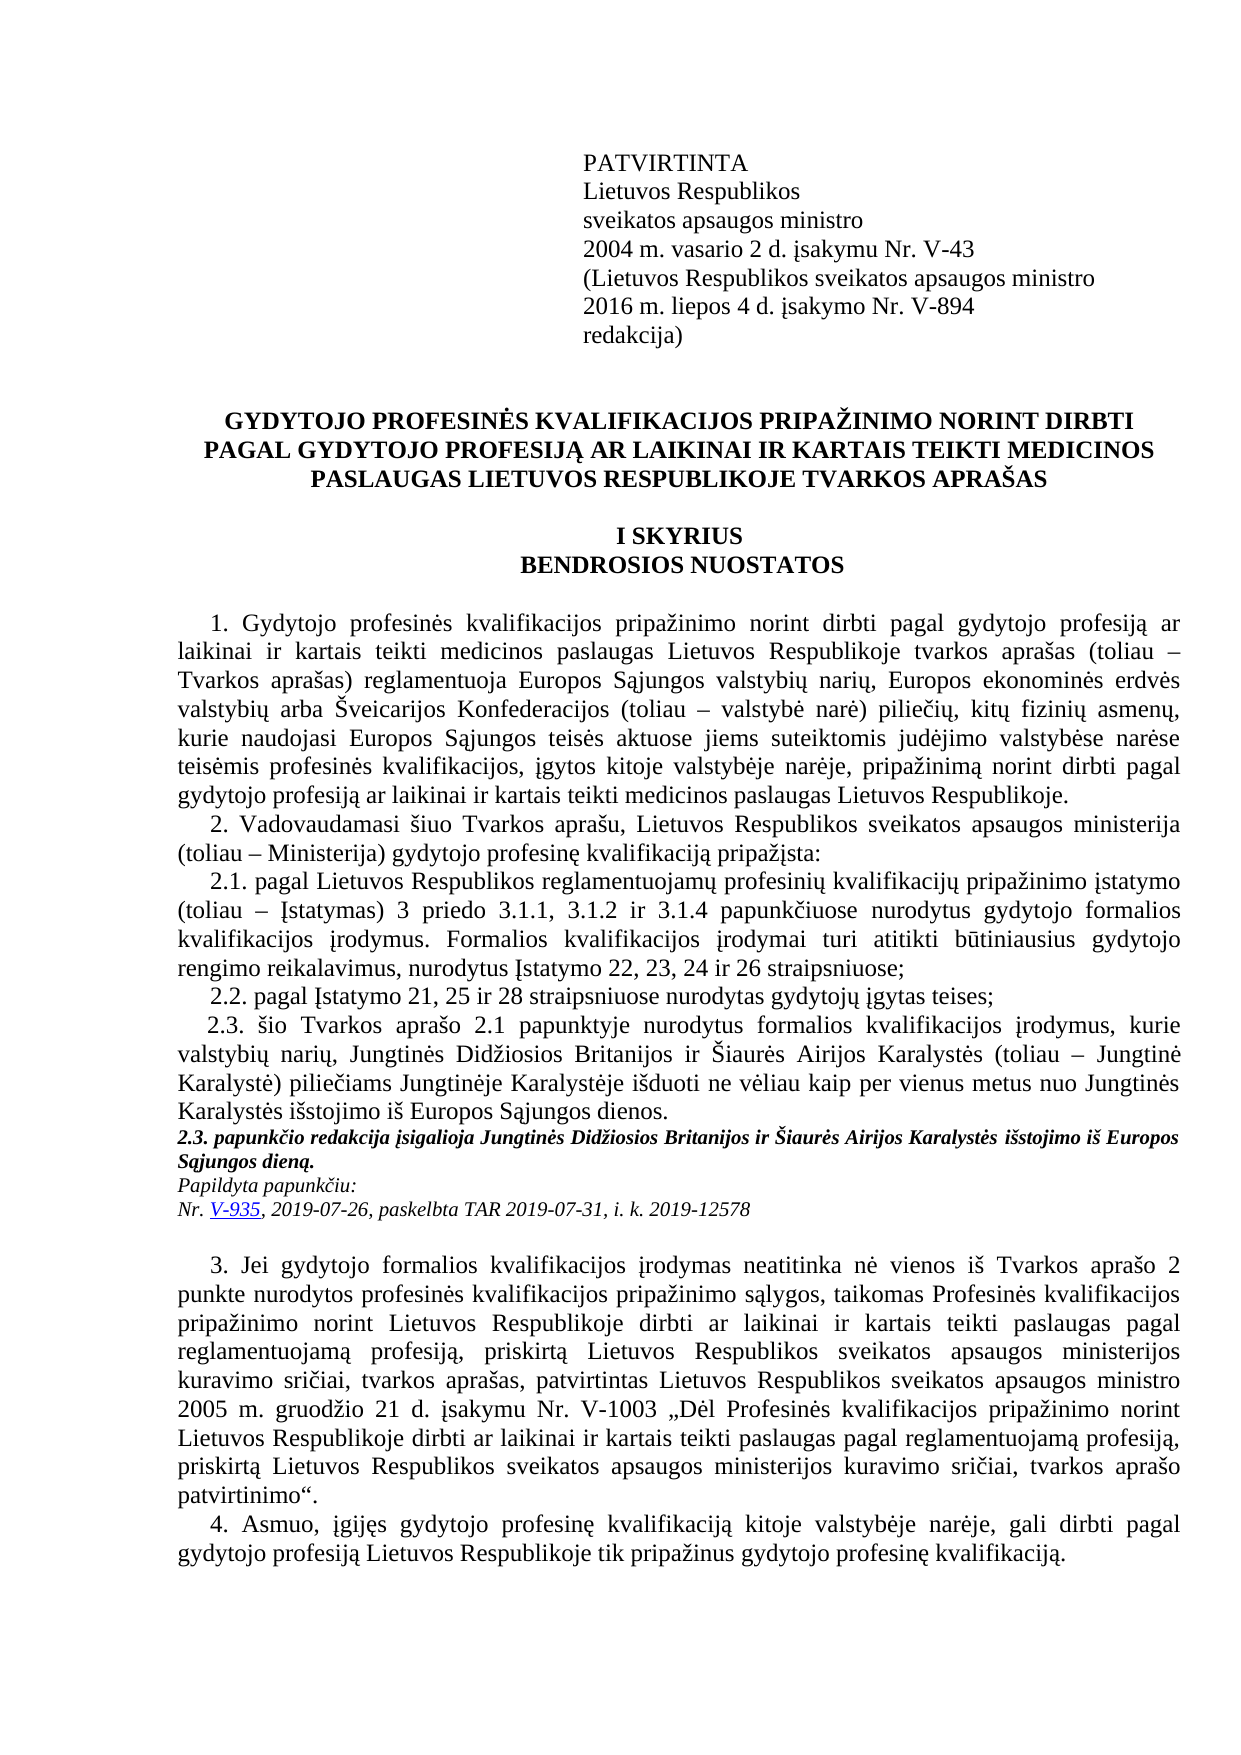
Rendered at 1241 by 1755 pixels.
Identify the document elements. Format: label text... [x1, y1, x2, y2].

text sveikatos apsaugos ministro [583, 205, 1181, 234]
text Lietuvos Respublikos [583, 176, 1181, 205]
text GYDYTOJO PROFESINĖS KVALIFIKACIJOS PRIPAŽINIMO NORINT DIRBTI PAGAL GYDYTOJO PROFESIJĄ AR LAIKINAI ir KARTAIS TEIKTI Medicinos PASLAUGAS LIETUVOS RESPUBLIKOJE TVARKOS APRAŠAS [177, 406, 1181, 493]
text 2.3. papunkčio redakcija įsigalioja Jungtinės Didžiosios Britanijos ir Šiaurės Airijos Karalystės išstojimo iš Europos Sąjungos dieną. [177, 1125, 1181, 1173]
text Nr. V-935, 2019-07-26, paskelbta TAR 2019-07-31, i. k. 2019-12578 [177, 1197, 1181, 1221]
text PATVIRTINTA [583, 148, 1181, 176]
text 4. Asmuo, įgijęs gydytojo profesinę kvalifikaciją kitoje valstybėje narėje, gali dirbti pagal gydytojo profesiją Lietuvos Respublikoje tik pripažinus gydytojo profesinę kvalifikaciją. [177, 1509, 1181, 1566]
text (Lietuvos Respublikos sveikatos apsaugos ministro [583, 263, 1181, 291]
text Papildyta papunkčiu: [177, 1173, 1181, 1197]
text redakcija) [583, 320, 1181, 349]
text 2004 m. vasario 2 d. įsakymu Nr. V-43 [583, 234, 1181, 263]
text 2.1. pagal Lietuvos Respublikos reglamentuojamų profesinių kvalifikacijų pripažinimo įstatymo (toliau – Įstatymas) 3 priedo 3.1.1, 3.1.2 ir 3.1.4 papunkčiuose nurodytus gydytojo formalios kvalifikacijos įrodymus. Formalios kvalifikacijos įrodymai turi atitikti būtiniausius gydytojo rengimo reikalavimus, nurodytus Įstatymo 22, 23, 24 ir 26 straipsniuose; [177, 866, 1181, 981]
text 2.3. šio Tvarkos aprašo 2.1 papunktyje nurodytus formalios kvalifikacijos įrodymus, kurie valstybių narių, Jungtinės Didžiosios Britanijos ir Šiaurės Airijos Karalystės (toliau – Jungtinė Karalystė) piliečiams Jungtinėje Karalystėje išduoti ne vėliau kaip per vienus metus nuo Jungtinės Karalystės išstojimo iš Europos Sąjungos dienos. [177, 1010, 1181, 1125]
text 3. Jei gydytojo formalios kvalifikacijos įrodymas neatitinka nė vienos iš Tvarkos aprašo 2 punkte nurodytos profesinės kvalifikacijos pripažinimo sąlygos, taikomas Profesinės kvalifikacijos pripažinimo norint Lietuvos Respublikoje dirbti ar laikinai ir kartais teikti paslaugas pagal reglamentuojamą profesiją, priskirtą Lietuvos Respublikos sveikatos apsaugos ministerijos kuravimo sričiai, tvarkos aprašas, patvirtintas Lietuvos Respublikos sveikatos apsaugos ministro 2005 m. gruodžio 21 d. įsakymu Nr. V-1003 „Dėl Profesinės kvalifikacijos pripažinimo norint Lietuvos Respublikoje dirbti ar laikinai ir kartais teikti paslaugas pagal reglamentuojamą profesiją, priskirtą Lietuvos Respublikos sveikatos apsaugos ministerijos kuravimo sričiai, tvarkos aprašo patvirtinimo“. [177, 1250, 1181, 1509]
text 2016 m. liepos 4 d. įsakymo Nr. V-894 [583, 291, 1181, 320]
text BENDROSIOS NUOSTATOS [177, 550, 1181, 579]
text 2.2. pagal Įstatymo 21, 25 ir 28 straipsniuose nurodytas gydytojų įgytas teises; [177, 981, 1181, 1010]
text 1. Gydytojo profesinės kvalifikacijos pripažinimo norint dirbti pagal gydytojo profesiją ar laikinai ir kartais teikti medicinos paslaugas Lietuvos Respublikoje tvarkos aprašas (toliau – Tvarkos aprašas) reglamentuoja Europos Sąjungos valstybių narių, Europos ekonominės erdvės valstybių arba Šveicarijos Konfederacijos (toliau – valstybė narė) piliečių, kitų fizinių asmenų, kurie naudojasi Europos Sąjungos teisės aktuose jiems suteiktomis judėjimo valstybėse narėse teisėmis profesinės kvalifikacijos, įgytos kitoje valstybėje narėje, pripažinimą norint dirbti pagal gydytojo profesiją ar laikinai ir kartais teikti medicinos paslaugas Lietuvos Respublikoje. [177, 608, 1181, 809]
text I skyrius [177, 521, 1181, 550]
text 2. Vadovaudamasi šiuo Tvarkos aprašu, Lietuvos Respublikos sveikatos apsaugos ministerija (toliau – Ministerija) gydytojo profesinę kvalifikaciją pripažįsta: [177, 809, 1181, 866]
